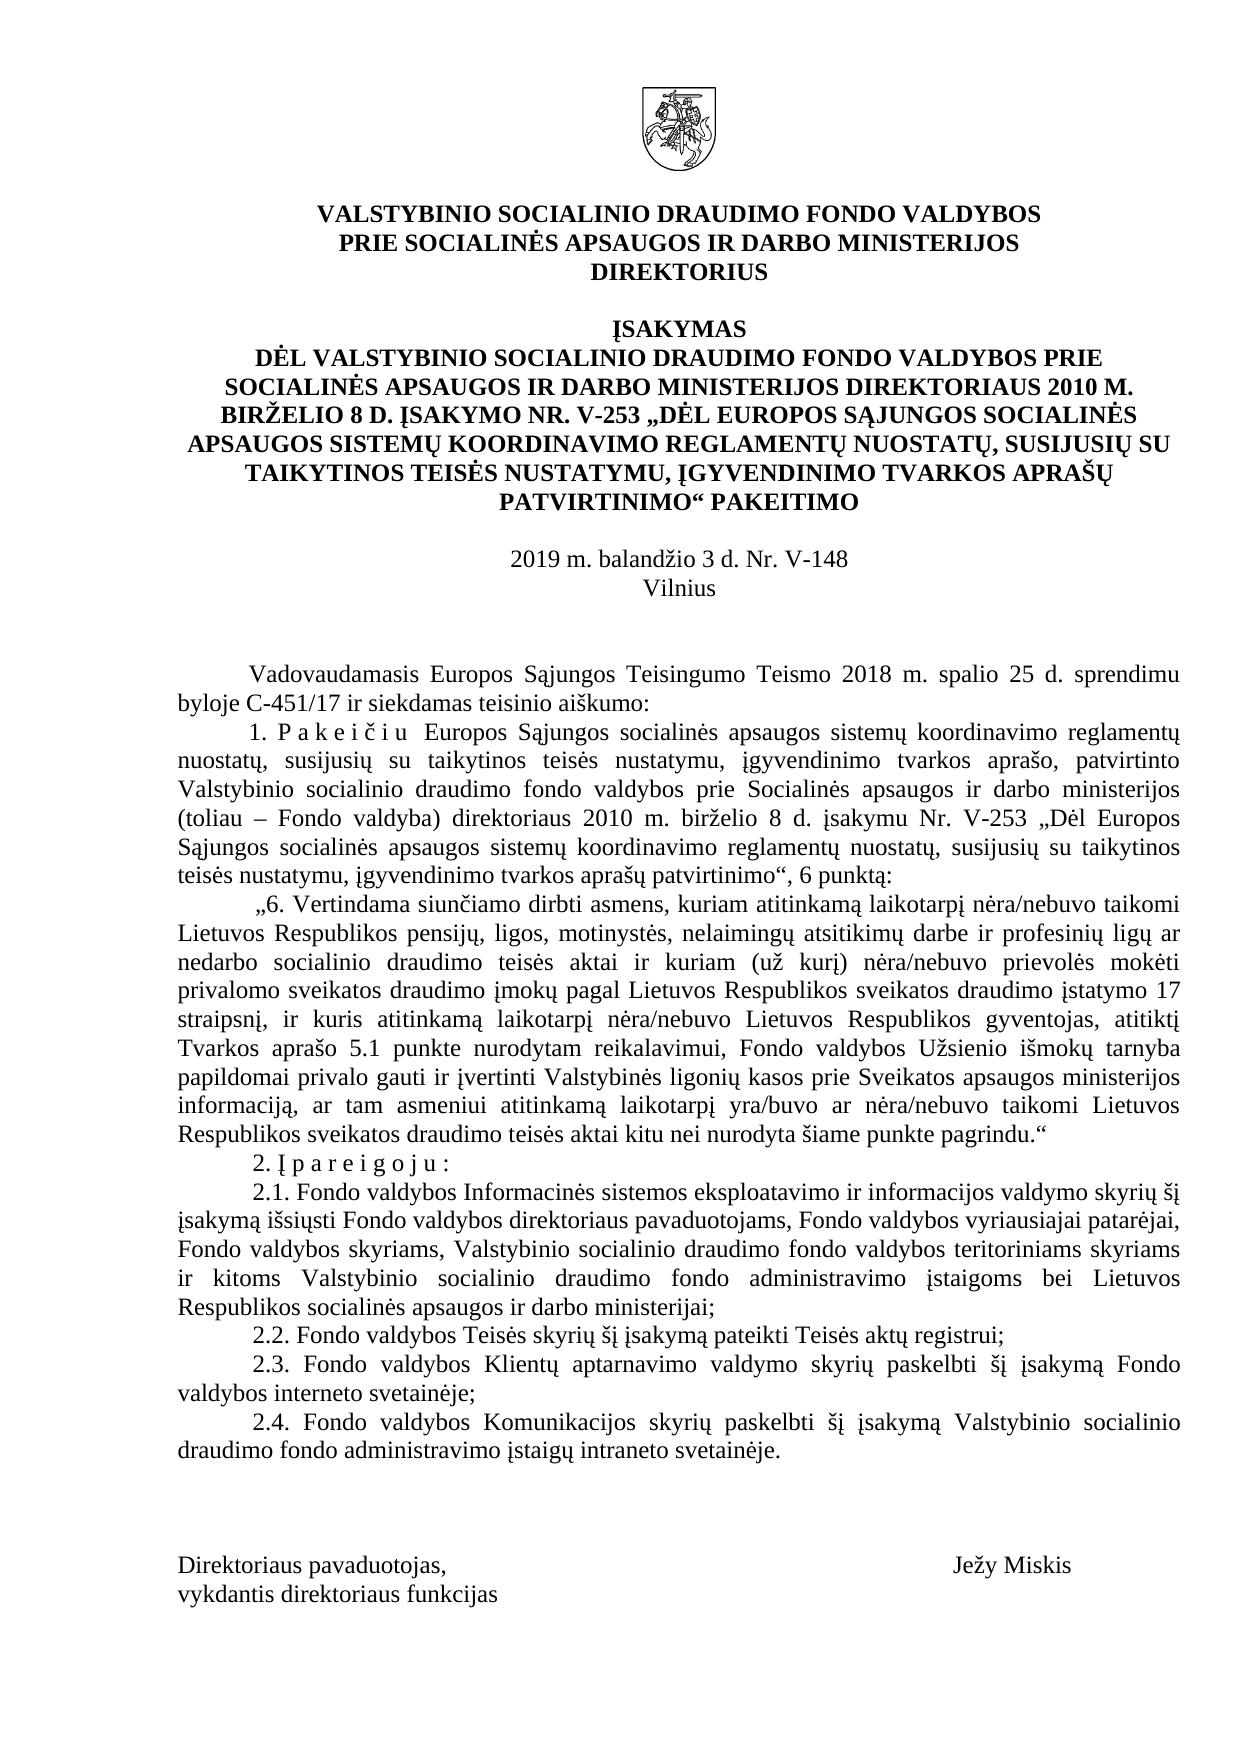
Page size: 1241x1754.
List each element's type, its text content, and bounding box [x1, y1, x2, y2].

text Vadovaudamasis Europos Sąjungos Teisingumo Teismo 2018 m. spalio 25 d. sprendimu byloje C-451/17 ir siekdamas teisinio aiškumo: [177, 659, 1181, 717]
text 2.3. Fondo valdybos Klientų aptarnavimo valdymo skyrių paskelbti šį įsakymą Fondo valdybos interneto svetainėje; [177, 1349, 1181, 1407]
text 2.4. Fondo valdybos Komunikacijos skyrių paskelbti šį įsakymą Valstybinio socialinio draudimo fondo administravimo įstaigų intraneto svetainėje. [177, 1407, 1181, 1464]
text DĖL VALSTYBINIO SOCIALINIO DRAUDIMO FONDO VALDYBOS PRIE SOCIALINĖS APSAUGOS IR DARBO MINISTERIJOS DIREKTORIAUS 2010 M. BIRŽELIO 8 D. ĮSAKYMO NR. V-253 „DĖL EUROPOS SĄJUNGOS SOCIALINĖS APSAUGOS SISTEMŲ KOORDINAVIMO REGLAMENTŲ NUOSTATŲ, SUSIJUSIŲ SU TAIKYTINOS TEISĖS NUSTATYMU, ĮGYVENDINIMO TVARKOS APRAŠŲ PATVIRTINIMO“ PAKEITIMO [177, 343, 1181, 516]
text PRIE SOCIALINĖS APSAUGOS IR DARBO MINISTERIJOS [177, 228, 1181, 257]
text DIREKTORIUS [177, 257, 1181, 286]
text 2. Įpareigoju: [177, 1148, 1181, 1177]
text Vilnius [177, 573, 1181, 602]
text 2.2. Fondo valdybos Teisės skyrių šį įsakymą pateikti Teisės aktų registrui; [177, 1321, 1181, 1349]
text „6. Vertindama siunčiamo dirbti asmens, kuriam atitinkamą laikotarpį nėra/nebuvo taikomi Lietuvos Respublikos pensijų, ligos, motinystės, nelaimingų atsitikimų darbe ir profesinių ligų ar nedarbo socialinio draudimo teisės aktai ir kuriam (už kurį) nėra/nebuvo prievolės mokėti privalomo sveikatos draudimo įmokų pagal Lietuvos Respublikos sveikatos draudimo įstatymo 17 straipsnį, ir kuris atitinkamą laikotarpį nėra/nebuvo Lietuvos Respublikos gyventojas, atitiktį Tvarkos aprašo 5.1 punkte nurodytam reikalavimui, Fondo valdybos Užsienio išmokų tarnyba papildomai privalo gauti ir įvertinti Valstybinės ligonių kasos prie Sveikatos apsaugos ministerijos informaciją, ar tam asmeniui atitinkamą laikotarpį yra/buvo ar nėra/nebuvo taikomi Lietuvos Respublikos sveikatos draudimo teisės aktai kitu nei nurodyta šiame punkte pagrindu.“ [177, 889, 1181, 1148]
text vykdantis direktoriaus funkcijas [177, 1579, 1181, 1608]
text Direktoriaus pavaduotojas, Ježy Miskis [177, 1551, 1181, 1579]
text VALSTYBINIO SOCIALINIO DRAUDIMO FONDO VALDYBOS [177, 199, 1181, 228]
text ĮSAKYMAS [177, 314, 1181, 343]
text 2.1. Fondo valdybos Informacinės sistemos eksploatavimo ir informacijos valdymo skyrių šį įsakymą išsiųsti Fondo valdybos direktoriaus pavaduotojams, Fondo valdybos vyriausiajai patarėjai, Fondo valdybos skyriams, Valstybinio socialinio draudimo fondo valdybos teritoriniams skyriams ir kitoms Valstybinio socialinio draudimo fondo administravimo įstaigoms bei Lietuvos Respublikos socialinės apsaugos ir darbo ministerijai; [177, 1177, 1181, 1321]
text 2019 m. balandžio 3 d. Nr. V-148 [177, 544, 1181, 573]
text 1. Pakeičiu Europos Sąjungos socialinės apsaugos sistemų koordinavimo reglamentų nuostatų, susijusių su taikytinos teisės nustatymu, įgyvendinimo tvarkos aprašo, patvirtinto Valstybinio socialinio draudimo fondo valdybos prie Socialinės apsaugos ir darbo ministerijos (toliau – Fondo valdyba) direktoriaus 2010 m. birželio 8 d. įsakymu Nr. V-253 „Dėl Europos Sąjungos socialinės apsaugos sistemų koordinavimo reglamentų nuostatų, susijusių su taikytinos teisės nustatymu, įgyvendinimo tvarkos aprašų patvirtinimo“, 6 punktą: [177, 717, 1181, 889]
